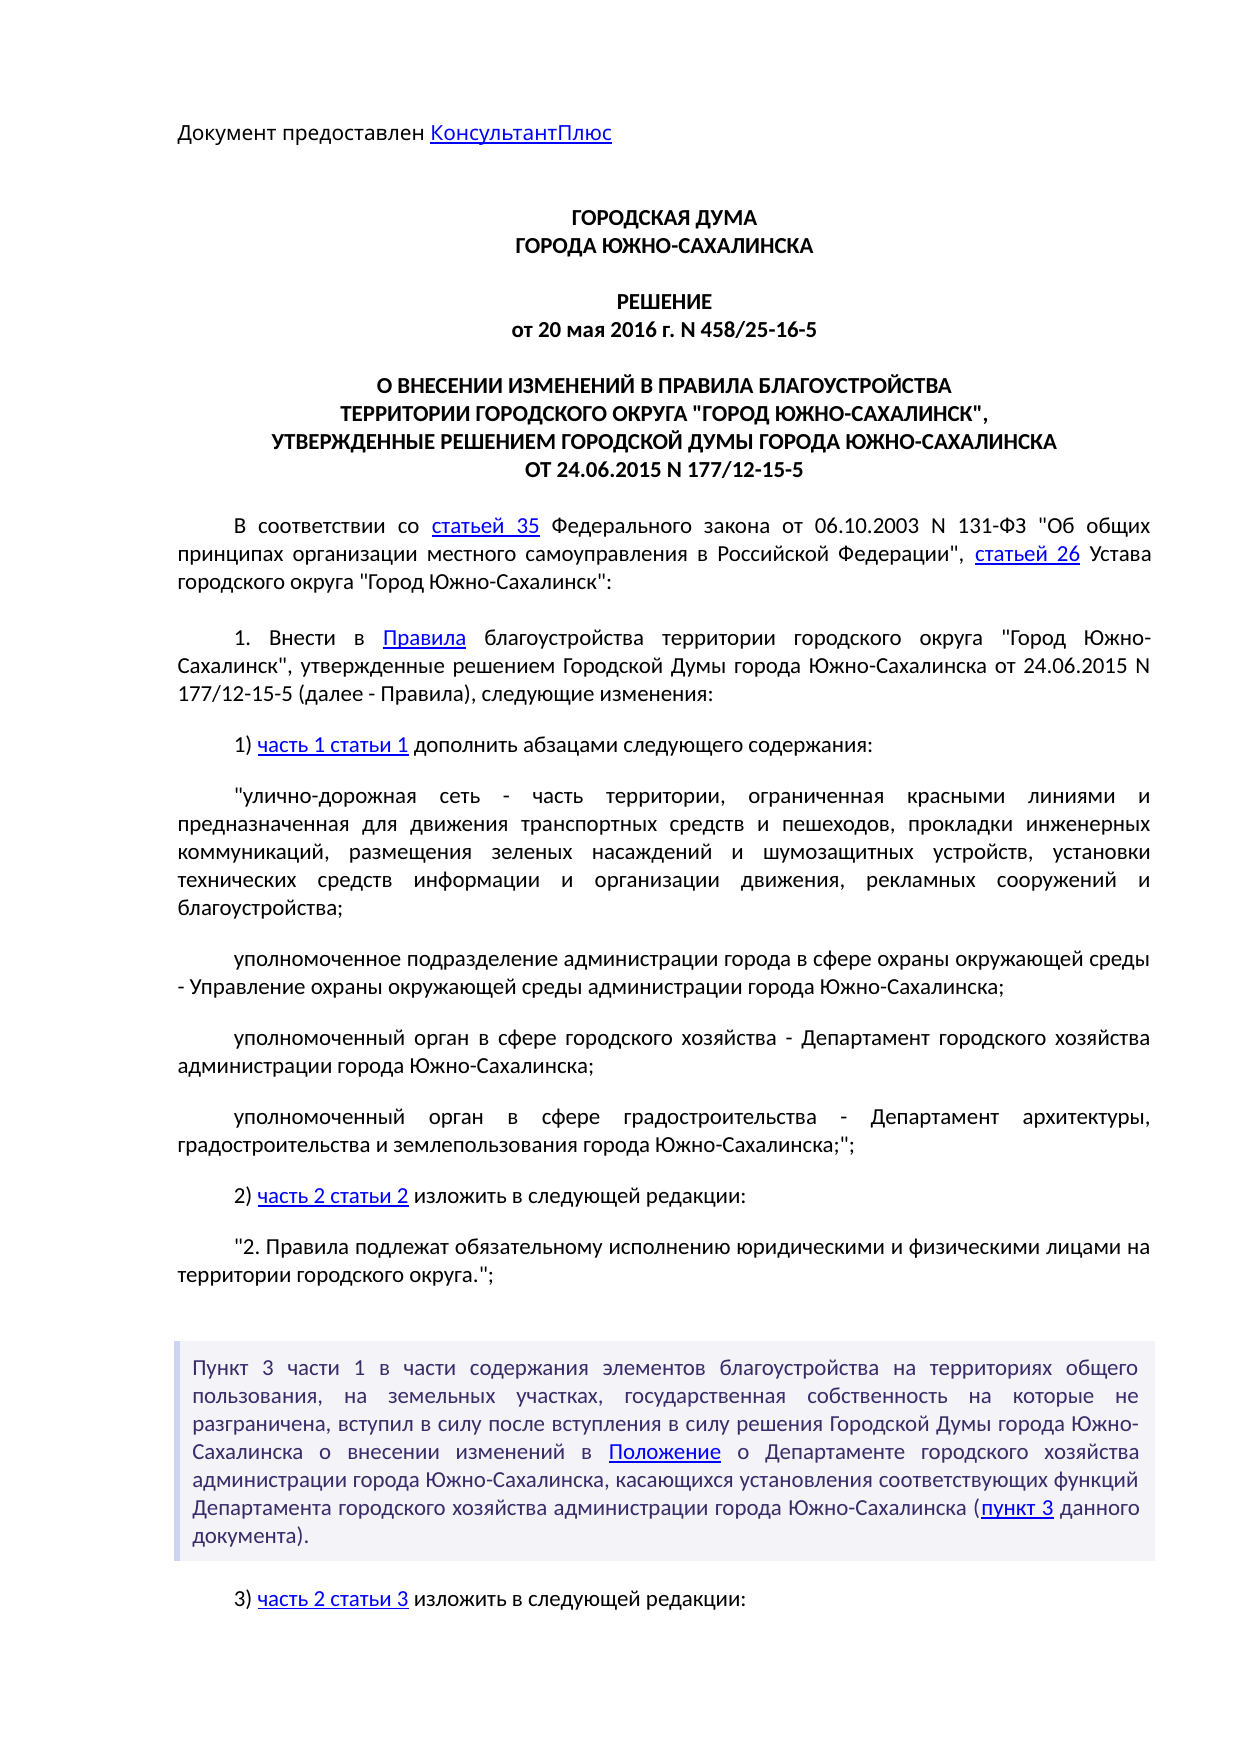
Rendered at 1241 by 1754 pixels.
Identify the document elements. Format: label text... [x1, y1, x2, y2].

table_header Пункт 3 части 1 в части содержания элементов благоустройства на территориях общего пользования, на земельных участках, государственная собственность на которые не разграничена, вступил в силу после вступления в силу решения Городской Думы города Южно-Сахалинска о внесении изменений в Положение о Департаменте городского хозяйства администрации города Южно-Сахалинска, касающихся установления соответствующих функций Департамента городского хозяйства администрации города Южно-Сахалинска (пункт 3 данного документа). [180, 1341, 1149, 1561]
text "улично-дорожная сеть - часть территории, ограниченная красными линиями и предназначенная для движения транспортных средств и пешеходов, прокладки инженерных коммуникаций, размещения зеленых насаждений и шумозащитных устройств, установки технических средств информации и организации движения, рекламных сооружений и благоустройства; [177, 781, 1152, 921]
title ОТ 24.06.2015 N 177/12-15-5 [177, 455, 1152, 483]
text "2. Правила подлежат обязательному исполнению юридическими и физическими лицами на территории городского округа."; [177, 1232, 1152, 1288]
title ТЕРРИТОРИИ ГОРОДСКОГО ОКРУГА "ГОРОД ЮЖНО-САХАЛИНСК", [177, 399, 1152, 427]
title О ВНЕСЕНИИ ИЗМЕНЕНИЙ В ПРАВИЛА БЛАГОУСТРОЙСТВА [177, 371, 1152, 399]
text 1. Внести в Правила благоустройства территории городского округа "Город Южно-Сахалинск", утвержденные решением Городской Думы города Южно-Сахалинска от 24.06.2015 N 177/12-15-5 (далее - Правила), следующие изменения: [177, 623, 1152, 707]
title ГОРОДА ЮЖНО-САХАЛИНСКА [177, 231, 1152, 259]
text 2) часть 2 статьи 2 изложить в следующей редакции: [177, 1181, 1152, 1209]
text уполномоченный орган в сфере градостроительства - Департамент архитектуры, градостроительства и землепользования города Южно-Сахалинска;"; [177, 1102, 1152, 1158]
title ГОРОДСКАЯ ДУМА [177, 203, 1152, 231]
title РЕШЕНИЕ [177, 287, 1152, 315]
title от 20 мая 2016 г. N 458/25-16-5 [177, 315, 1152, 343]
title Документ предоставлен КонсультантПлюс [177, 118, 1152, 175]
text уполномоченное подразделение администрации города в сфере охраны окружающей среды - Управление охраны окружающей среды администрации города Южно-Сахалинска; [177, 944, 1152, 1000]
title УТВЕРЖДЕННЫЕ РЕШЕНИЕМ ГОРОДСКОЙ ДУМЫ ГОРОДА ЮЖНО-САХАЛИНСКА [177, 427, 1152, 455]
text уполномоченный орган в сфере городского хозяйства - Департамент городского хозяйства администрации города Южно-Сахалинска; [177, 1023, 1152, 1079]
text В соответствии со статьей 35 Федерального закона от 06.10.2003 N 131-ФЗ "Об общих принципах организации местного самоуправления в Российской Федерации", статьей 26 Устава городского округа "Город Южно-Сахалинск": [177, 511, 1152, 595]
text 3) часть 2 статьи 3 изложить в следующей редакции: [177, 1584, 1152, 1612]
text 1) часть 1 статьи 1 дополнить абзацами следующего содержания: [177, 730, 1152, 758]
